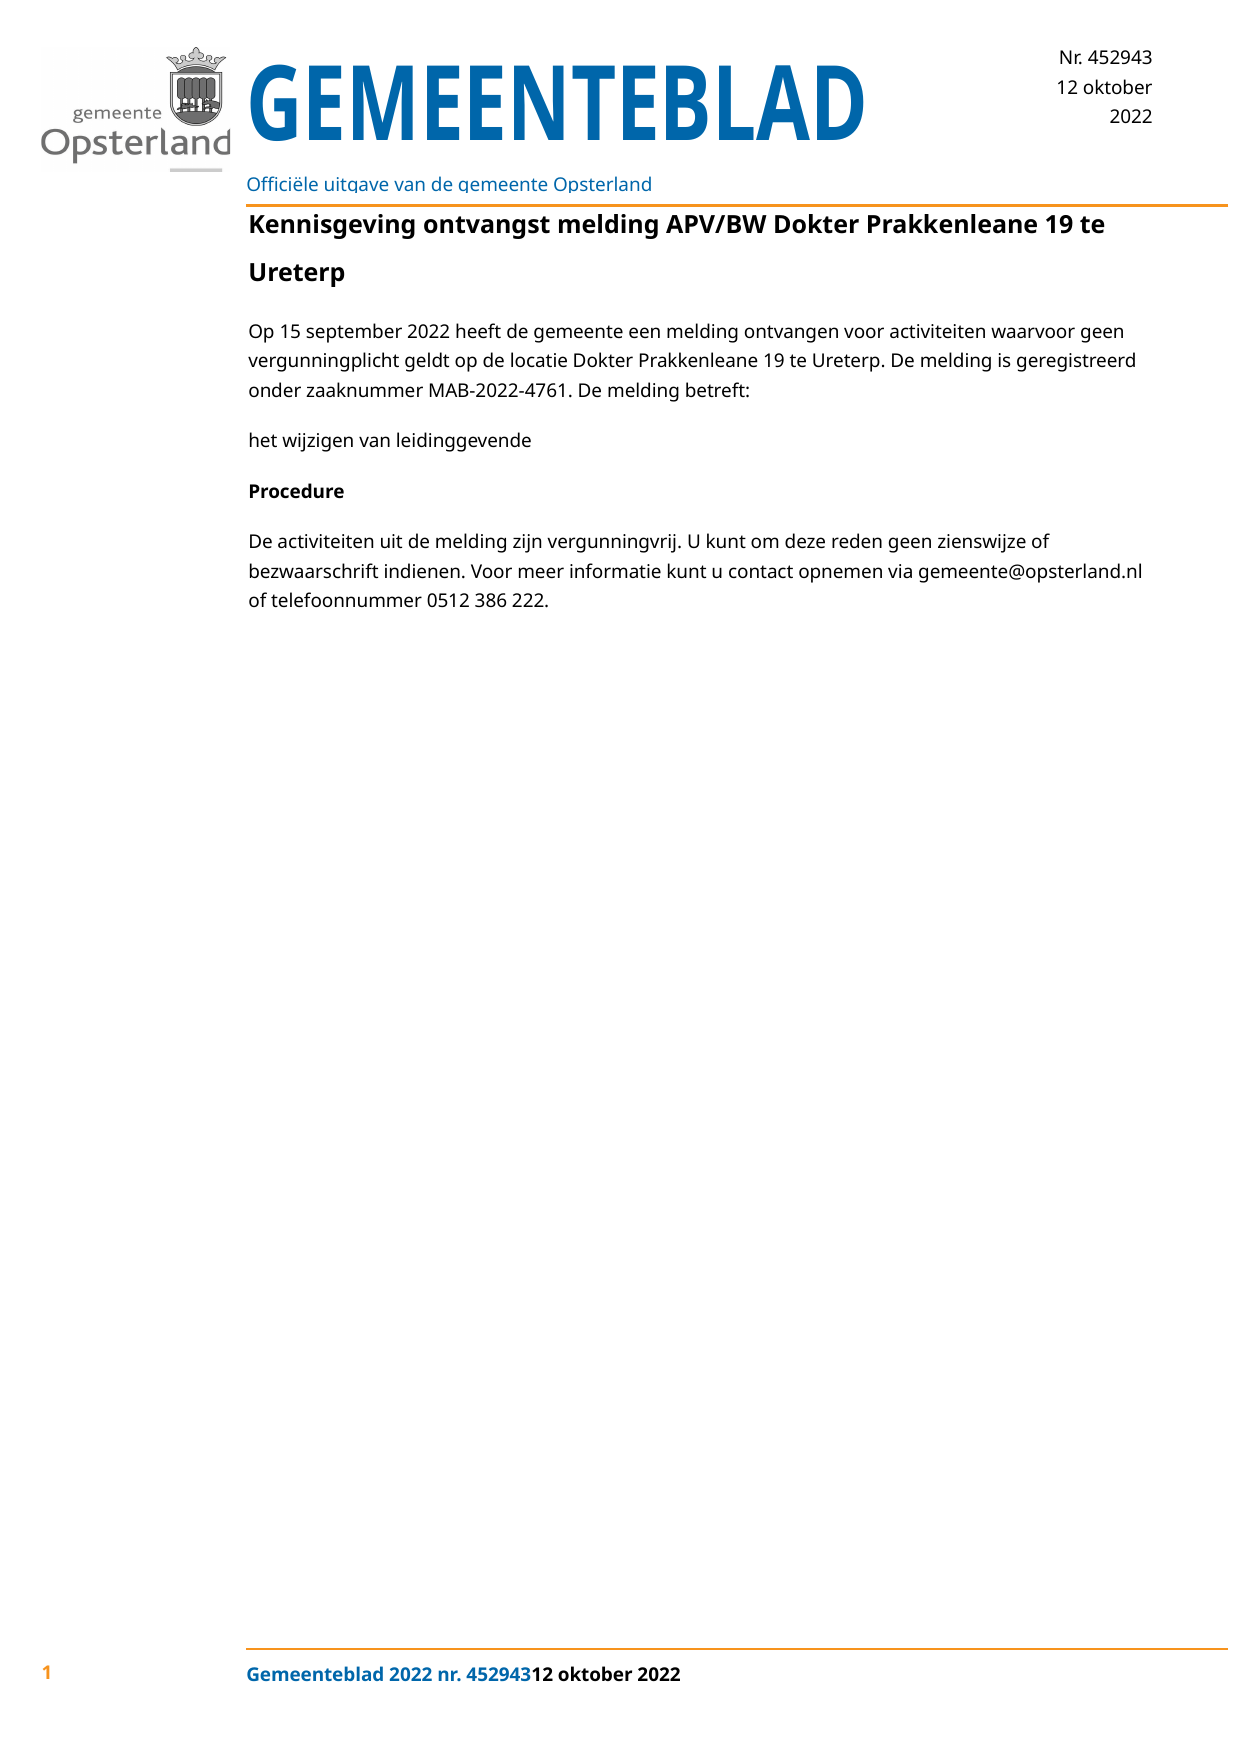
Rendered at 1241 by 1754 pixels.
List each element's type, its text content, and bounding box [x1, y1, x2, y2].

text het wijzigen van leidinggevende [248, 427, 1152, 453]
text De activiteiten uit de melding zijn vergunningvrij. U kunt om deze reden geen zienswijze of bezwaarschrift indienen. Voor meer informatie kunt u contact opnemen via gemeente@opsterland.nl of telefoonnummer 0512 386 222. [248, 528, 1152, 613]
text Kennisgeving ontvangst melding APV/BW Dokter Prakkenleane 19 te Ureterp [248, 207, 1152, 288]
text Op 15 september 2022 heeft de gemeente een melding ontvangen voor activiteiten waarvoor geen vergunningplicht geldt op de locatie Dokter Prakkenleane 19 te Ureterp. De melding is geregistreerd onder zaaknummer MAB-2022-4761. De melding betreft: [248, 318, 1152, 403]
picture [41, 47, 231, 172]
text Procedure [248, 478, 1152, 504]
